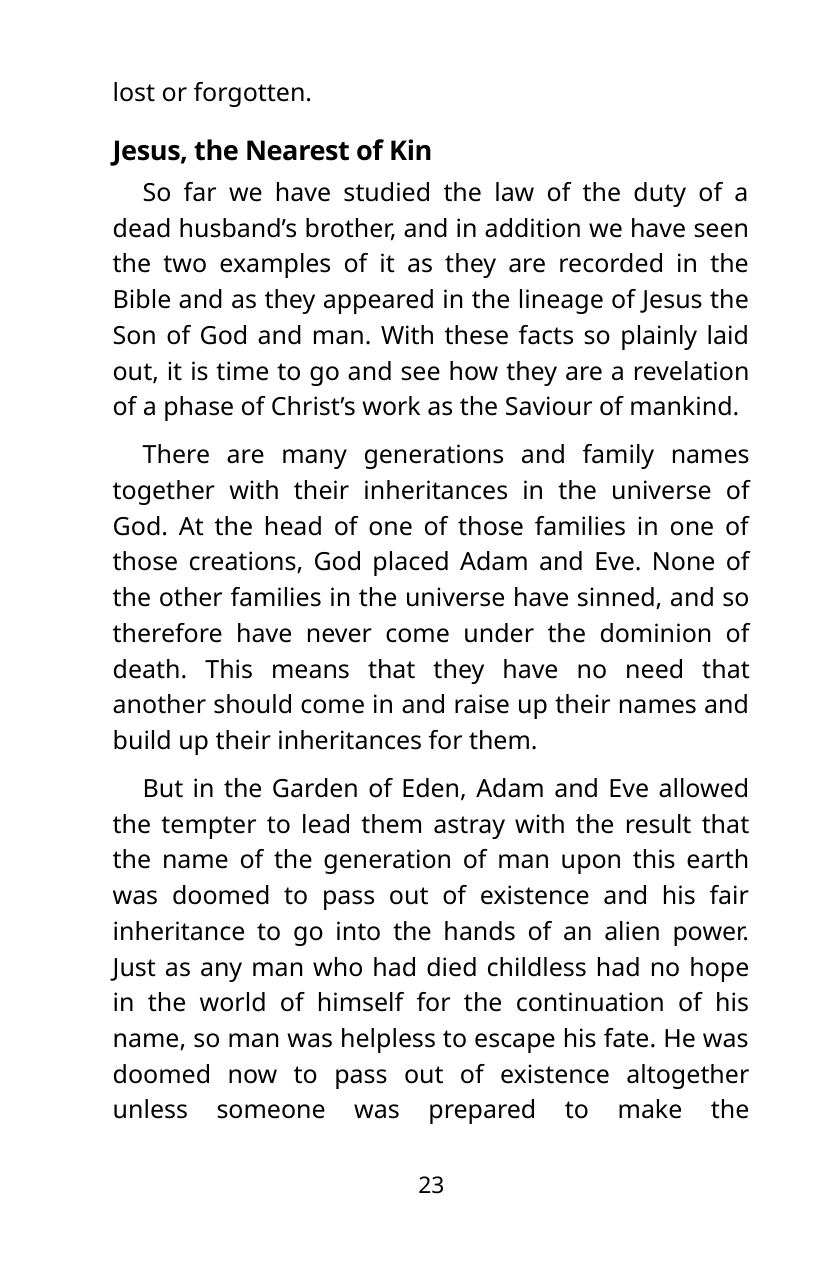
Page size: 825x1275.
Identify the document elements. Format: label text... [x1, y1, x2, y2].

subtitle Jesus, the Nearest of Kin [112, 132, 750, 169]
text There are many generations and family names together with their inheritances in the universe of God. At the head of one of those families in one of those creations, God placed Adam and Eve. None of the other families in the universe have sinned, and so therefore have never come under the dominion of death. This means that they have no need that another should come in and raise up their names and build up their inheritances for them. [112, 437, 750, 757]
text But in the Garden of Eden, Adam and Eve allowed the tempter to lead them astray with the result that the name of the generation of man upon this earth was doomed to pass out of existence and his fair inheritance to go into the hands of an alien power. Just as any man who had died childless had no hope in the world of himself for the continuation of his name, so man was helpless to escape his fate. He was doomed now to pass out of existence altogether unless someone was prepared to make the [112, 771, 750, 1126]
text So far we have studied the law of the duty of a dead husband’s brother, and in addition we have seen the two examples of it as they are recorded in the Bible and as they appeared in the lineage of Jesus the Son of God and man. With these facts so plainly laid out, it is time to go and see how they are a revelation of a phase of Christ’s work as the Saviour of mankind. [112, 175, 750, 423]
text lost or forgotten. [112, 75, 750, 109]
